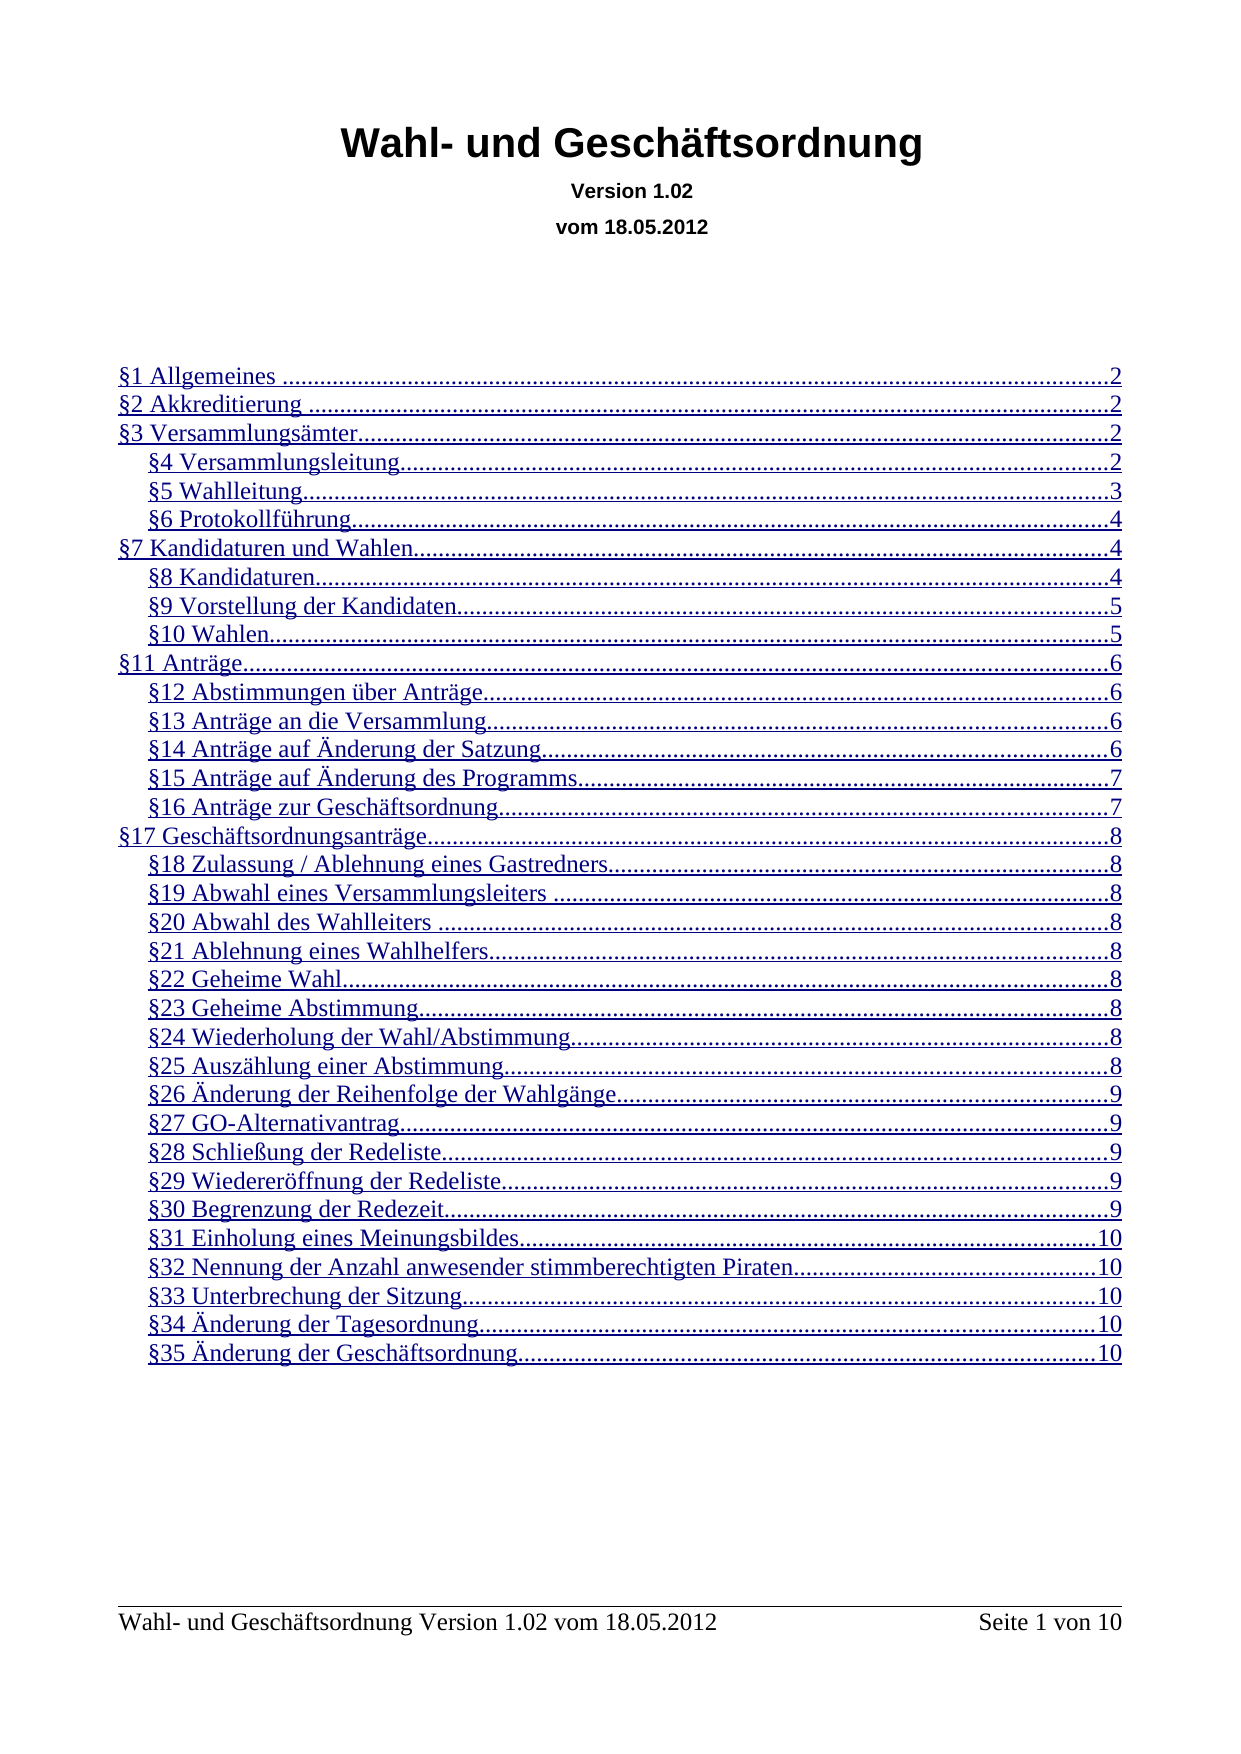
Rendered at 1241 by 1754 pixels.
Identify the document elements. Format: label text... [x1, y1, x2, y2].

text §23 Geheime Abstimmung 8 [148, 993, 1122, 1018]
text §26 Änderung der Reihenfolge der Wahlgänge 9 [148, 1079, 1122, 1104]
text §8 Kandidaturen 4 [148, 562, 1122, 587]
text §32 Nennung der Anzahl anwesender stimmberechtigten Piraten 10 [148, 1252, 1122, 1277]
text §22 Geheime Wahl 8 [148, 964, 1122, 989]
text Version 1.02 [142, 178, 1122, 202]
text §17 Geschäftsordnungsanträge 8 [118, 821, 1122, 846]
text §1 Allgemeines 2 [118, 361, 1122, 386]
text §31 Einholung eines Meinungsbildes 10 [148, 1223, 1122, 1248]
text §21 Ablehnung eines Wahlhelfers 8 [148, 936, 1122, 961]
text §14 Anträge auf Änderung der Satzung 6 [148, 734, 1122, 759]
text §30 Begrenzung der Redezeit 9 [148, 1194, 1122, 1219]
text §16 Anträge zur Geschäftsordnung 7 [148, 792, 1122, 817]
text §9 Vorstellung der Kandidaten 5 [148, 591, 1122, 616]
text §24 Wiederholung der Wahl/Abstimmung 8 [148, 1022, 1122, 1047]
text §4 Versammlungsleitung 2 [148, 447, 1122, 472]
text §20 Abwahl des Wahlleiters 8 [148, 907, 1122, 932]
text §2 Akkreditierung 2 [118, 389, 1122, 414]
text §3 Versammlungsämter 2 [118, 418, 1122, 443]
text §27 GO-Alternativantrag 9 [148, 1108, 1122, 1133]
text §5 Wahlleitung 3 [148, 476, 1122, 501]
text §15 Anträge auf Änderung des Programms 7 [148, 763, 1122, 788]
text §7 Kandidaturen und Wahlen 4 [118, 533, 1122, 558]
text §11 Anträge 6 [118, 648, 1122, 673]
text vom 18.05.2012 [142, 215, 1122, 239]
text §34 Änderung der Tagesordnung 10 [148, 1309, 1122, 1334]
text §29 Wiedereröffnung der Redeliste 9 [148, 1166, 1122, 1191]
text §19 Abwahl eines Versammlungsleiters 8 [148, 878, 1122, 903]
text §10 Wahlen 5 [148, 619, 1122, 644]
text Wahl- und Geschäftsordnung [142, 118, 1122, 166]
text §25 Auszählung einer Abstimmung 8 [148, 1051, 1122, 1076]
text §12 Abstimmungen über Anträge 6 [148, 677, 1122, 702]
text §28 Schließung der Redeliste 9 [148, 1137, 1122, 1162]
text §33 Unterbrechung der Sitzung 10 [148, 1281, 1122, 1306]
text §6 Protokollführung 4 [148, 504, 1122, 529]
text §35 Änderung der Geschäftsordnung 10 [148, 1338, 1122, 1363]
text §13 Anträge an die Versammlung 6 [148, 706, 1122, 731]
text §18 Zulassung / Ablehnung eines Gastredners 8 [148, 849, 1122, 874]
